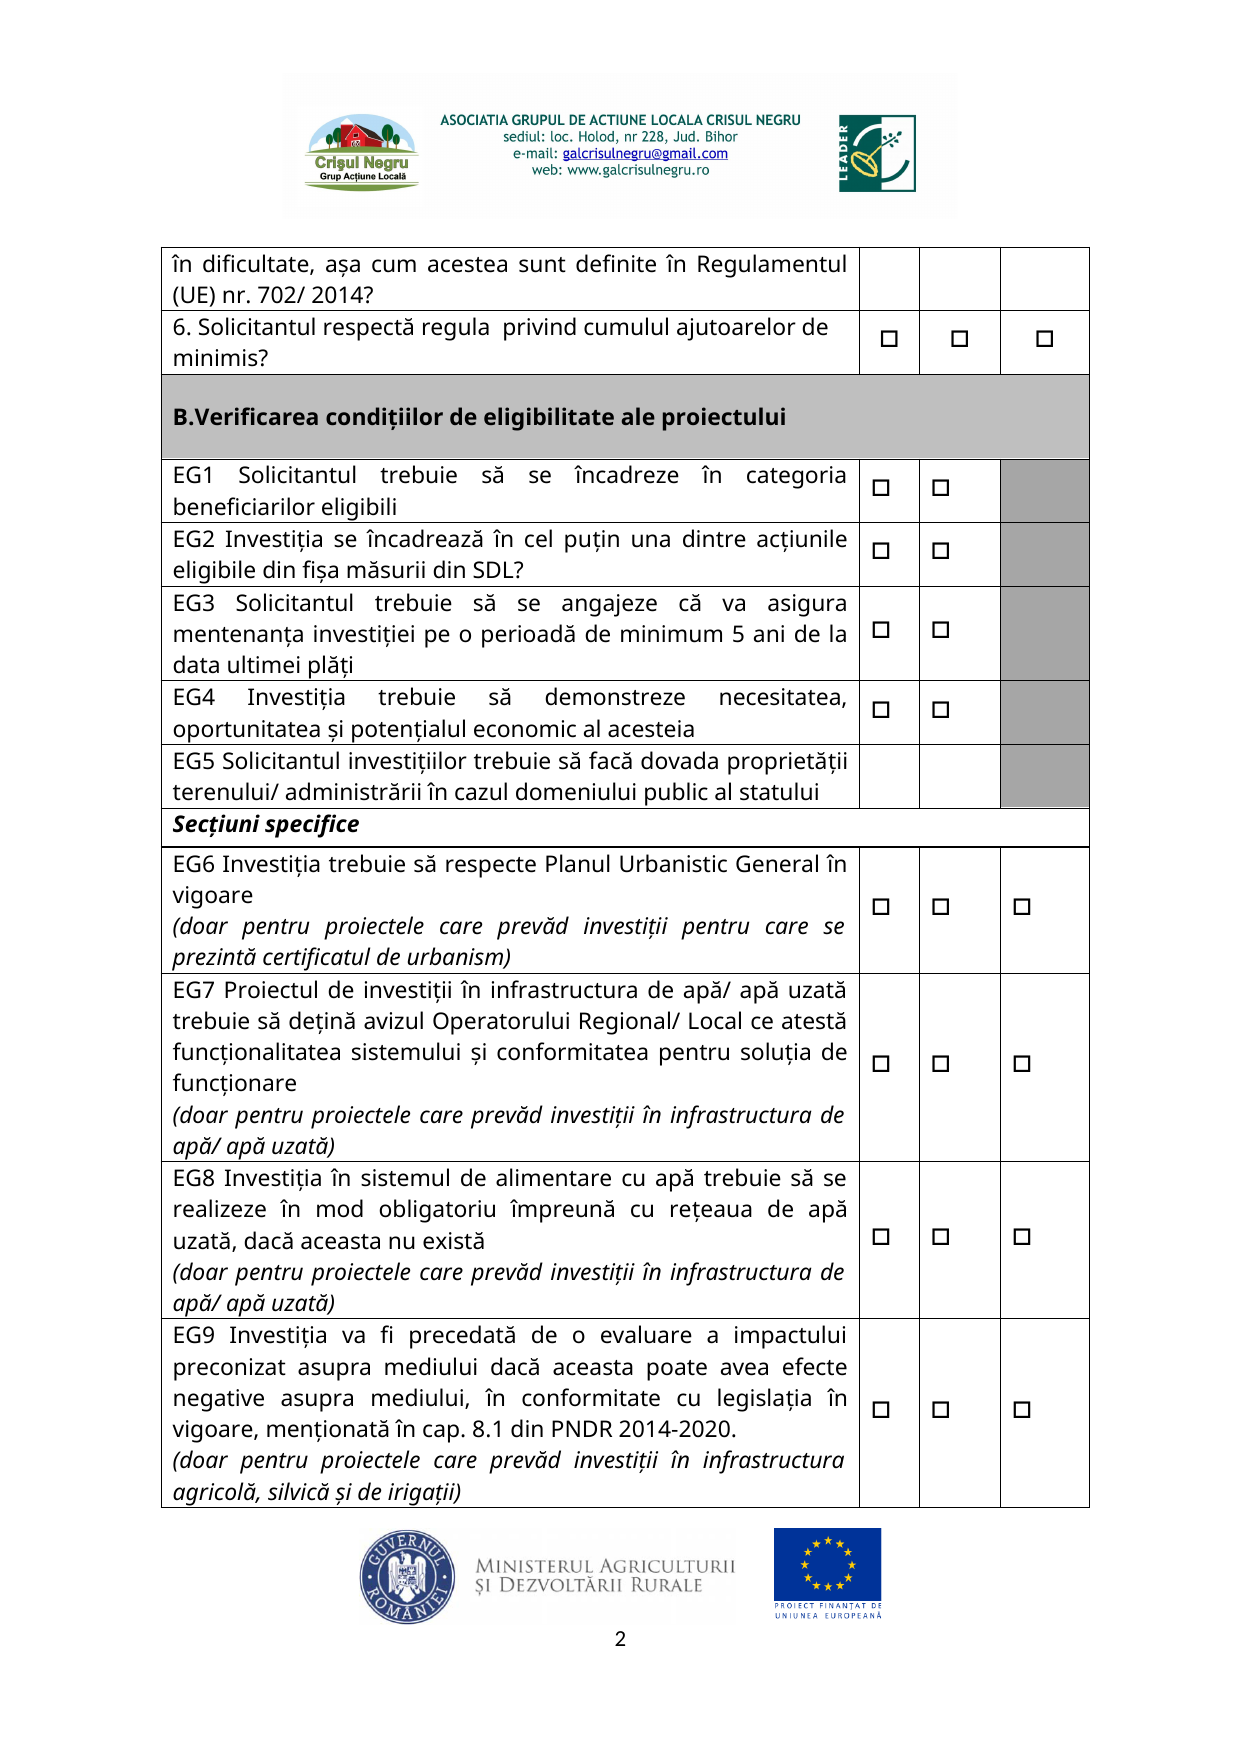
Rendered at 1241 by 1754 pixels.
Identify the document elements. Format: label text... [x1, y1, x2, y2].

table_cell  [920, 460, 1000, 522]
table_cell EG7 Proiectul de investiţii în infrastructura de apă/ apă uzată trebuie să deţină avizul Operatorului Regional/ Local ce atestă funcţionalitatea sistemului şi conformitatea pentru soluţia de funcţionare (doar pentru proiectele care prevăd investiții în infrastructura de apă/ apă uzată) [162, 974, 859, 1161]
table_cell [860, 248, 919, 310]
table_cell B.Verificarea condițiilor de eligibilitate ale proiectului [162, 375, 1089, 458]
table_cell  [860, 1162, 919, 1318]
table_cell EG8 Investiția în sistemul de alimentare cu apă trebuie să se realizeze în mod obligatoriu împreună cu rețeaua de apă uzată, dacă aceasta nu există (doar pentru proiectele care prevăd investiții în infrastructura de apă/ apă uzată) [162, 1162, 859, 1318]
table_cell [1001, 248, 1089, 310]
table_cell  [1001, 311, 1089, 374]
table_cell  [860, 587, 919, 680]
table_cell  [920, 681, 1000, 744]
table_cell  [860, 681, 919, 744]
table_cell  [860, 523, 919, 586]
table_cell în dificultate, așa cum acestea sunt definite în Regulamentul (UE) nr. 702/ 2014? [162, 248, 859, 310]
table_cell [1001, 587, 1089, 680]
table_cell EG5 Solicitantul investiţiilor trebuie să facă dovada proprietății terenului/ administrării în cazul domeniului public al statului [162, 745, 859, 807]
table_cell EG1 Solicitantul trebuie să se încadreze în categoria beneficiarilor eligibili [162, 460, 859, 522]
table_cell  [860, 460, 919, 522]
table_cell  [920, 523, 1000, 586]
table_cell  [860, 974, 919, 1161]
table_cell [1001, 745, 1089, 807]
table_cell Secțiuni specifice [162, 809, 1089, 846]
table_cell [920, 745, 1000, 807]
table_cell EG3 Solicitantul trebuie să se angajeze că va asigura mentenanța investiției pe o perioadă de minimum 5 ani de la data ultimei plăţi [162, 587, 859, 680]
table_cell  [920, 1162, 1000, 1318]
table_cell [1001, 523, 1089, 586]
table_cell EG9 Investiția va fi precedată de o evaluare a impactului preconizat asupra mediului dacă aceasta poate avea efecte negative asupra mediului, în conformitate cu legislația în vigoare, menționată în cap. 8.1 din PNDR 2014-2020. (doar pentru proiectele care prevăd investiții în infrastructura agricolă, silvică și de irigații) [162, 1319, 859, 1507]
table_cell [860, 745, 919, 807]
table_cell EG2 Investiția se încadrează în cel puțin una dintre acțiunile eligibile din fișa măsurii din SDL? [162, 523, 859, 586]
table_cell  [920, 974, 1000, 1161]
table_cell  [860, 1319, 919, 1507]
table_cell  [1001, 848, 1089, 972]
table_cell  [860, 311, 919, 374]
table_cell [920, 248, 1000, 310]
table_cell  [1001, 974, 1089, 1161]
table_cell  [1001, 1319, 1089, 1507]
table_cell  [920, 311, 1000, 374]
table_cell  [1001, 1162, 1089, 1318]
table_cell  [920, 1319, 1000, 1507]
table_cell [1001, 681, 1089, 744]
table_cell  [920, 848, 1000, 972]
table_cell 6. Solicitantul respectă regula privind cumulul ajutoarelor de minimis? [162, 311, 859, 374]
table_cell  [860, 848, 919, 972]
table_cell EG4 Investiția trebuie să demonstreze necesitatea, oportunitatea și potențialul economic al acesteia [162, 681, 859, 744]
table_cell EG6 Investiția trebuie să respecte Planul Urbanistic General în vigoare (doar pentru proiectele care prevăd investiții pentru care se prezintă certificatul de urbanism) [162, 848, 859, 972]
table_cell  [920, 587, 1000, 680]
table_cell [1001, 460, 1089, 522]
